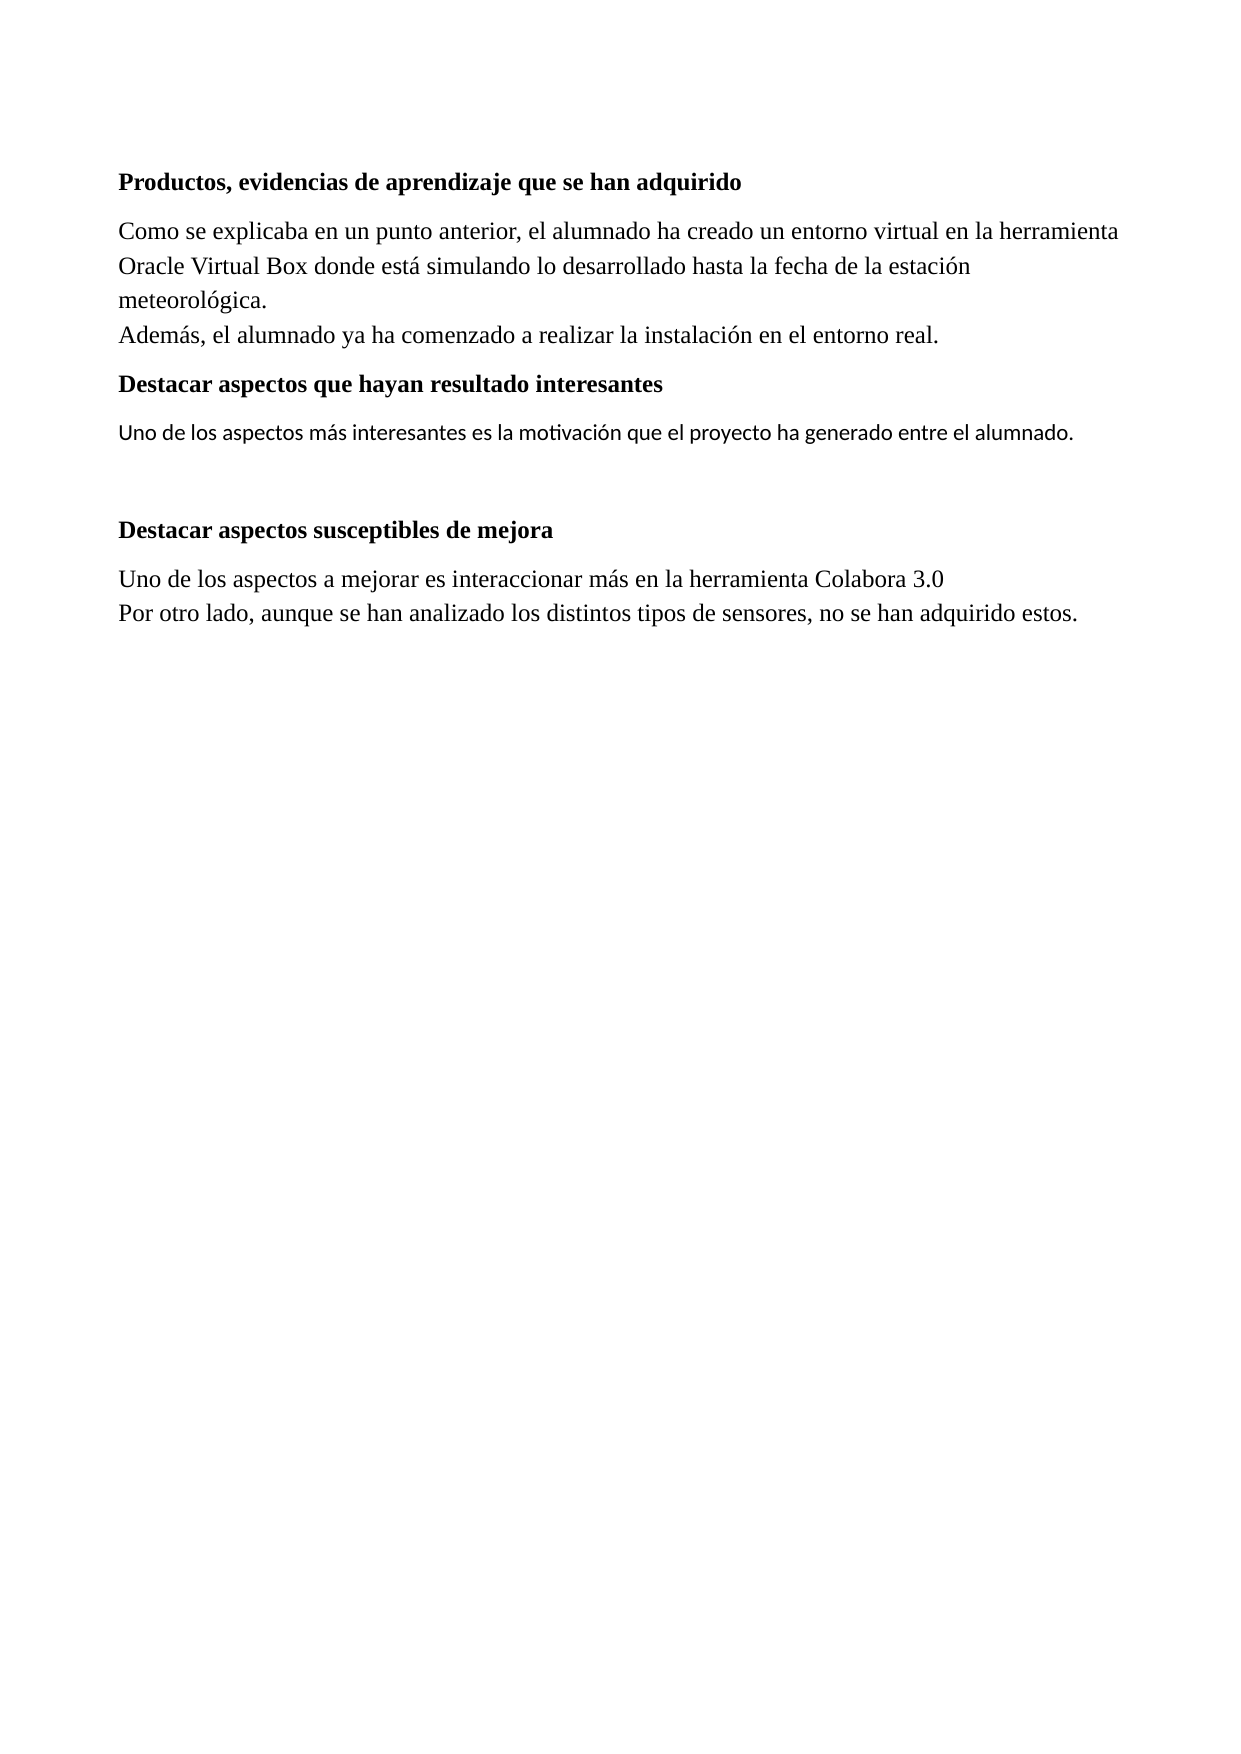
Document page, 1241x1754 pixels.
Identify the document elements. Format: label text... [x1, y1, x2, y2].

text Productos, evidencias de aprendizaje que se han adquirido [118, 167, 1122, 196]
text Destacar aspectos que hayan resultado interesantes [118, 369, 1122, 397]
text Por otro lado, aunque se han analizado los distintos tipos de sensores, no se han adquirido estos. [118, 598, 1122, 627]
text Uno de los aspectos más interesantes es la motivación que el proyecto ha generado entre el alumnado. [118, 418, 1122, 446]
text Uno de los aspectos a mejorar es interaccionar más en la herramienta Colabora 3.0 [118, 564, 1122, 593]
text Como se explicaba en un punto anterior, el alumnado ha creado un entorno virtual en la herramienta Oracle Virtual Box donde está simulando lo desarrollado hasta la fecha de la estación meteorológica. Además, el alumnado ya ha comenzado a realizar la instalación en el entorno real. [118, 216, 1122, 348]
text Destacar aspectos susceptibles de mejora [118, 515, 1122, 544]
